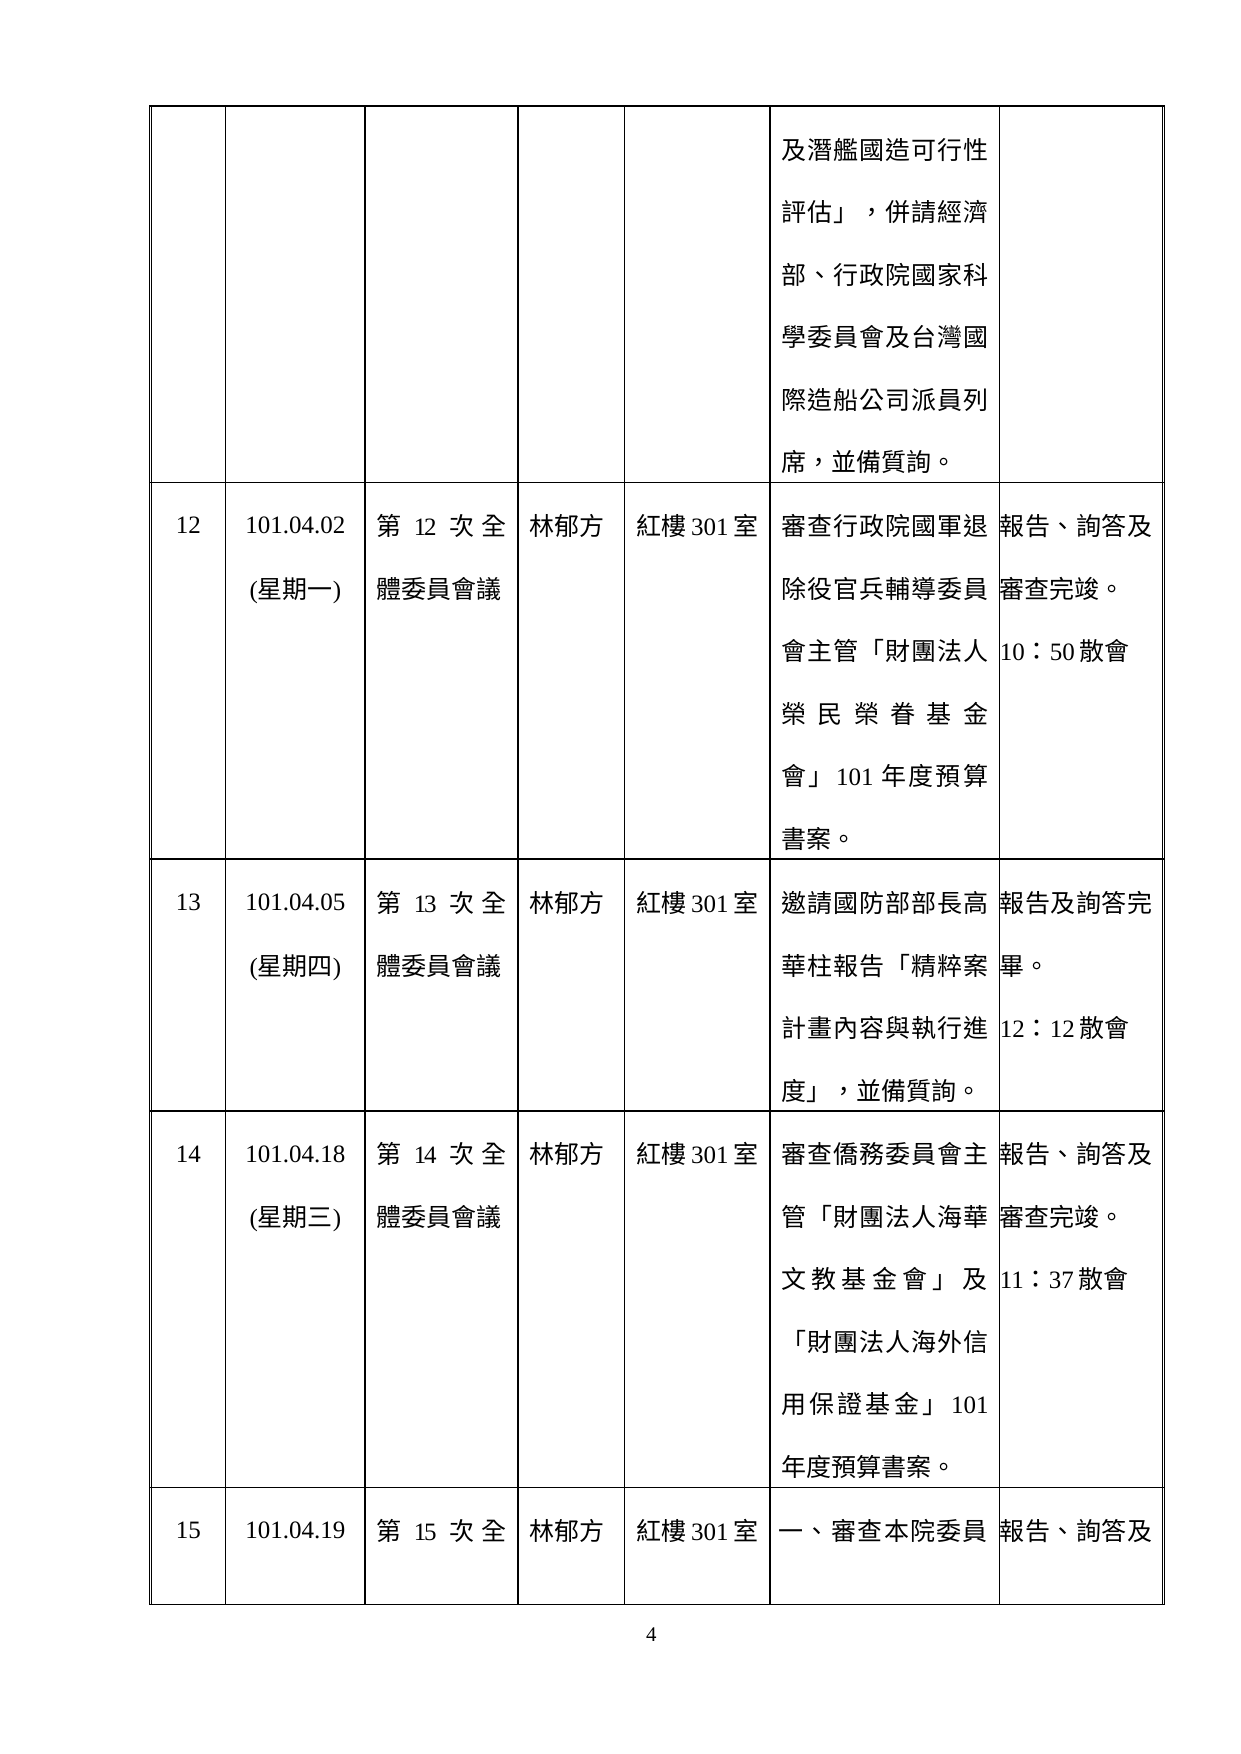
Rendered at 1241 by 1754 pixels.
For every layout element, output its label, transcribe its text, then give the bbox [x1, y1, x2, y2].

table_cell 第14次全體委員會議 [366, 1112, 517, 1486]
table_cell [152, 107, 225, 482]
table_cell 林郁方 [519, 483, 624, 858]
table_cell 邀請國防部部長高華柱報告「精粹案計畫內容與執行進度」，並備質詢。 [771, 860, 999, 1110]
table_cell 第13次全體委員會議 [366, 860, 517, 1110]
table_cell [366, 107, 517, 482]
table_cell 紅樓301室 [625, 1488, 769, 1604]
table_cell 報告、詢答及審查完竣。 11：37散會 [1000, 1112, 1162, 1486]
table_cell 林郁方 [519, 1112, 624, 1486]
table_cell 紅樓301室 [625, 860, 769, 1110]
table_cell [519, 107, 624, 482]
table_cell 報告、詢答及 [1000, 1488, 1162, 1604]
table_cell 報告、詢答及審查完竣。 10：50散會 [1000, 483, 1162, 858]
table_cell 林郁方 [519, 860, 624, 1110]
table_cell 及潛艦國造可行性評估」，併請經濟部、行政院國家科學委員會及台灣國際造船公司派員列席，並備質詢。 [771, 107, 999, 482]
table_cell [1000, 107, 1162, 482]
table_cell 15 [152, 1488, 225, 1604]
table_cell 101.04.19 [226, 1488, 364, 1604]
table_cell 第12次全體委員會議 [366, 483, 517, 858]
table_cell 報告及詢答完畢。 12：12散會 [1000, 860, 1162, 1110]
table_cell 審查行政院國軍退除役官兵輔導委員會主管「財團法人榮民榮眷基金會」101年度預算書案。 [771, 483, 999, 858]
table_cell [226, 107, 364, 482]
table_cell 第15次全 [366, 1488, 517, 1604]
table_cell 101.04.18 (星期三) [226, 1112, 364, 1486]
table_cell 一、審查本院委員 [771, 1488, 999, 1604]
table_cell 101.04.05 (星期四) [226, 860, 364, 1110]
table_cell 林郁方 [519, 1488, 624, 1604]
table_cell 101.04.02 (星期一) [226, 483, 364, 858]
table_cell 紅樓301室 [625, 1112, 769, 1486]
table_cell 紅樓301室 [625, 483, 769, 858]
table_cell [625, 107, 769, 482]
table_cell 審查僑務委員會主管「財團法人海華文教基金會」及「財團法人海外信用保證基金」101年度預算書案。 [771, 1112, 999, 1486]
table_cell 12 [152, 483, 225, 858]
table_cell 13 [152, 860, 225, 1110]
table_cell 14 [152, 1112, 225, 1486]
